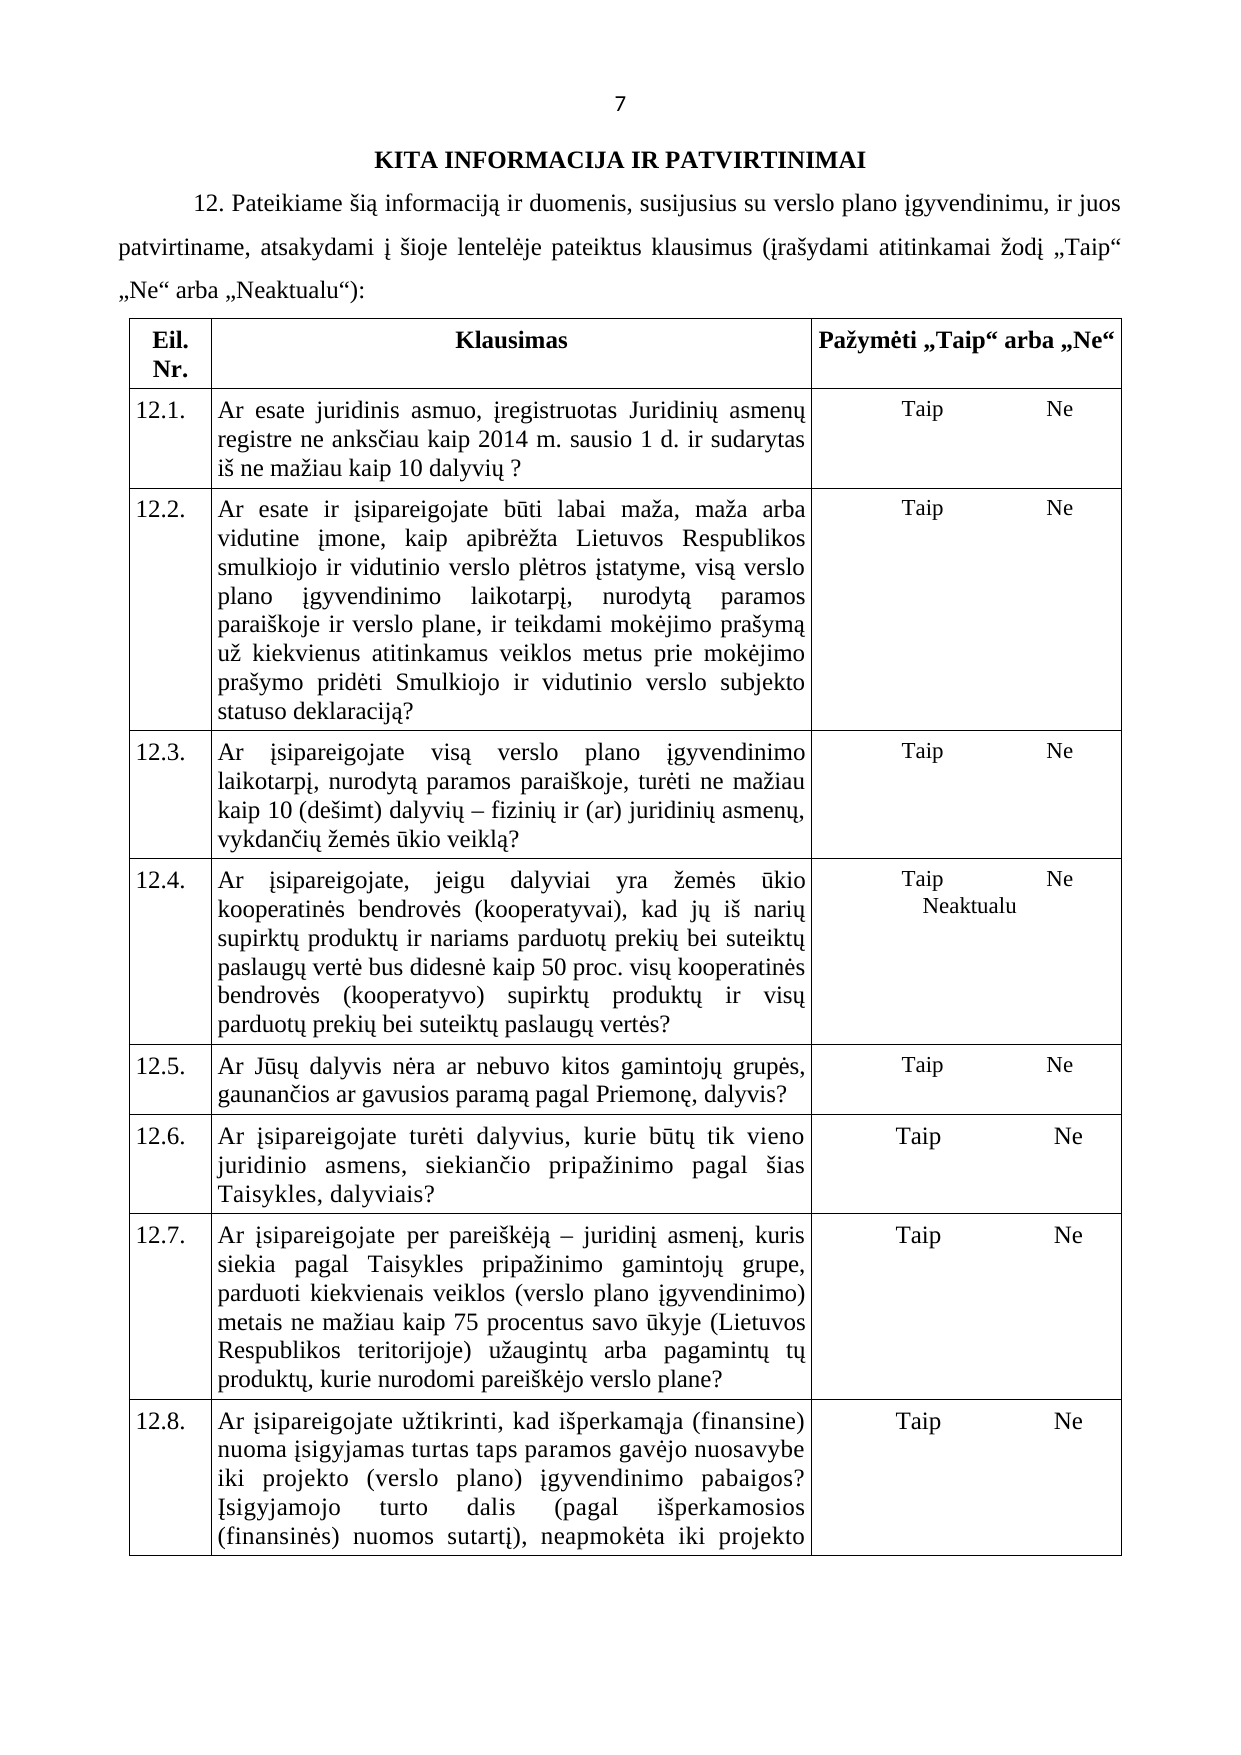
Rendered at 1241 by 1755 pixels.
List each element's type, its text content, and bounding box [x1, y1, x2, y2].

table_cell 12.6. [130, 1115, 211, 1213]
table_cell Ar įsipareigojate turėti dalyvius, kurie būtų tik vieno juridinio asmens, siekiančio pripažinimo pagal šias Taisykles, dalyviais? [212, 1115, 811, 1213]
table_cell Taip Ne [812, 1115, 1121, 1213]
table_cell Taip Ne [812, 1214, 1121, 1399]
text KITA INFORMACIJA IR PATVIRTINIMAI [118, 145, 1122, 174]
table_cell 12.4. [130, 859, 211, 1044]
table_cell Ar esate juridinis asmuo, įregistruotas Juridinių asmenų registre ne anksčiau kaip 2014 m. sausio 1 d. ir sudarytas iš ne mažiau kaip 10 dalyvių ? [212, 389, 811, 487]
table_cell 12.8. [130, 1400, 211, 1555]
table_cell Taip Ne [812, 731, 1121, 858]
table_cell 12.3. [130, 731, 211, 858]
table_header Eil. Nr. [130, 319, 211, 388]
table_cell Taip Ne [812, 389, 1121, 487]
table_cell Taip Ne [812, 1045, 1121, 1114]
table_cell Ar esate ir įsipareigojate būti labai maža, maža arba vidutine įmone, kaip apibrėžta Lietuvos Respublikos smulkiojo ir vidutinio verslo plėtros įstatyme, visą verslo plano įgyvendinimo laikotarpį, nurodytą paramos paraiškoje ir verslo plane, ir teikdami mokėjimo prašymą už kiekvienus atitinkamus veiklos metus prie mokėjimo prašymo pridėti Smulkiojo ir vidutinio verslo subjekto statuso deklaraciją? [212, 489, 811, 730]
table_cell 12.2. [130, 489, 211, 730]
table_cell Ar įsipareigojate per pareiškėją – juridinį asmenį, kuris siekia pagal Taisykles pripažinimo gamintojų grupe, parduoti kiekvienais veiklos (verslo plano įgyvendinimo) metais ne mažiau kaip 75 procentus savo ūkyje (Lietuvos Respublikos teritorijoje) užaugintų arba pagamintų tų produktų, kurie nurodomi pareiškėjo verslo plane? [212, 1214, 811, 1399]
table_cell Ar Jūsų dalyvis nėra ar nebuvo kitos gamintojų grupės, gaunančios ar gavusios paramą pagal Priemonę, dalyvis? [212, 1045, 811, 1114]
text 12. Pateikiame šią informaciją ir duomenis, susijusius su verslo plano įgyvendinimu, ir juos patvirtiname, atsakydami į šioje lentelėje pateiktus klausimus (įrašydami atitinkamai žodį „Taip“ „Ne“ arba „Neaktualu“): [118, 188, 1122, 303]
table_cell Ar įsipareigojate, jeigu dalyviai yra žemės ūkio kooperatinės bendrovės (kooperatyvai), kad jų iš narių supirktų produktų ir nariams parduotų prekių bei suteiktų paslaugų vertė bus didesnė kaip 50 proc. visų kooperatinės bendrovės (kooperatyvo) supirktų produktų ir visų parduotų prekių bei suteiktų paslaugų vertės? [212, 859, 811, 1044]
table_cell Taip Ne [812, 489, 1121, 730]
table_header Klausimas [212, 319, 811, 388]
table_cell Ar įsipareigojate visą verslo plano įgyvendinimo laikotarpį, nurodytą paramos paraiškoje, turėti ne mažiau kaip 10 (dešimt) dalyvių – fizinių ir (ar) juridinių asmenų, vykdančių žemės ūkio veiklą? [212, 731, 811, 858]
table_cell 12.1. [130, 389, 211, 487]
table_header Pažymėti „Taip“ arba „Ne“ [812, 319, 1121, 388]
table_cell Taip Ne Neaktualu [812, 859, 1121, 1044]
table_cell Taip Ne [812, 1400, 1121, 1555]
table_cell 12.7. [130, 1214, 211, 1399]
table_cell 12.5. [130, 1045, 211, 1114]
table_cell Ar įsipareigojate užtikrinti, kad išperkamąja (finansine) nuoma įsigyjamas turtas taps paramos gavėjo nuosavybe iki projekto (verslo plano) įgyvendinimo pabaigos? Įsigyjamojo turto dalis (pagal išperkamosios (finansinės) nuomos sutartį), neapmokėta iki projekto [212, 1400, 811, 1555]
